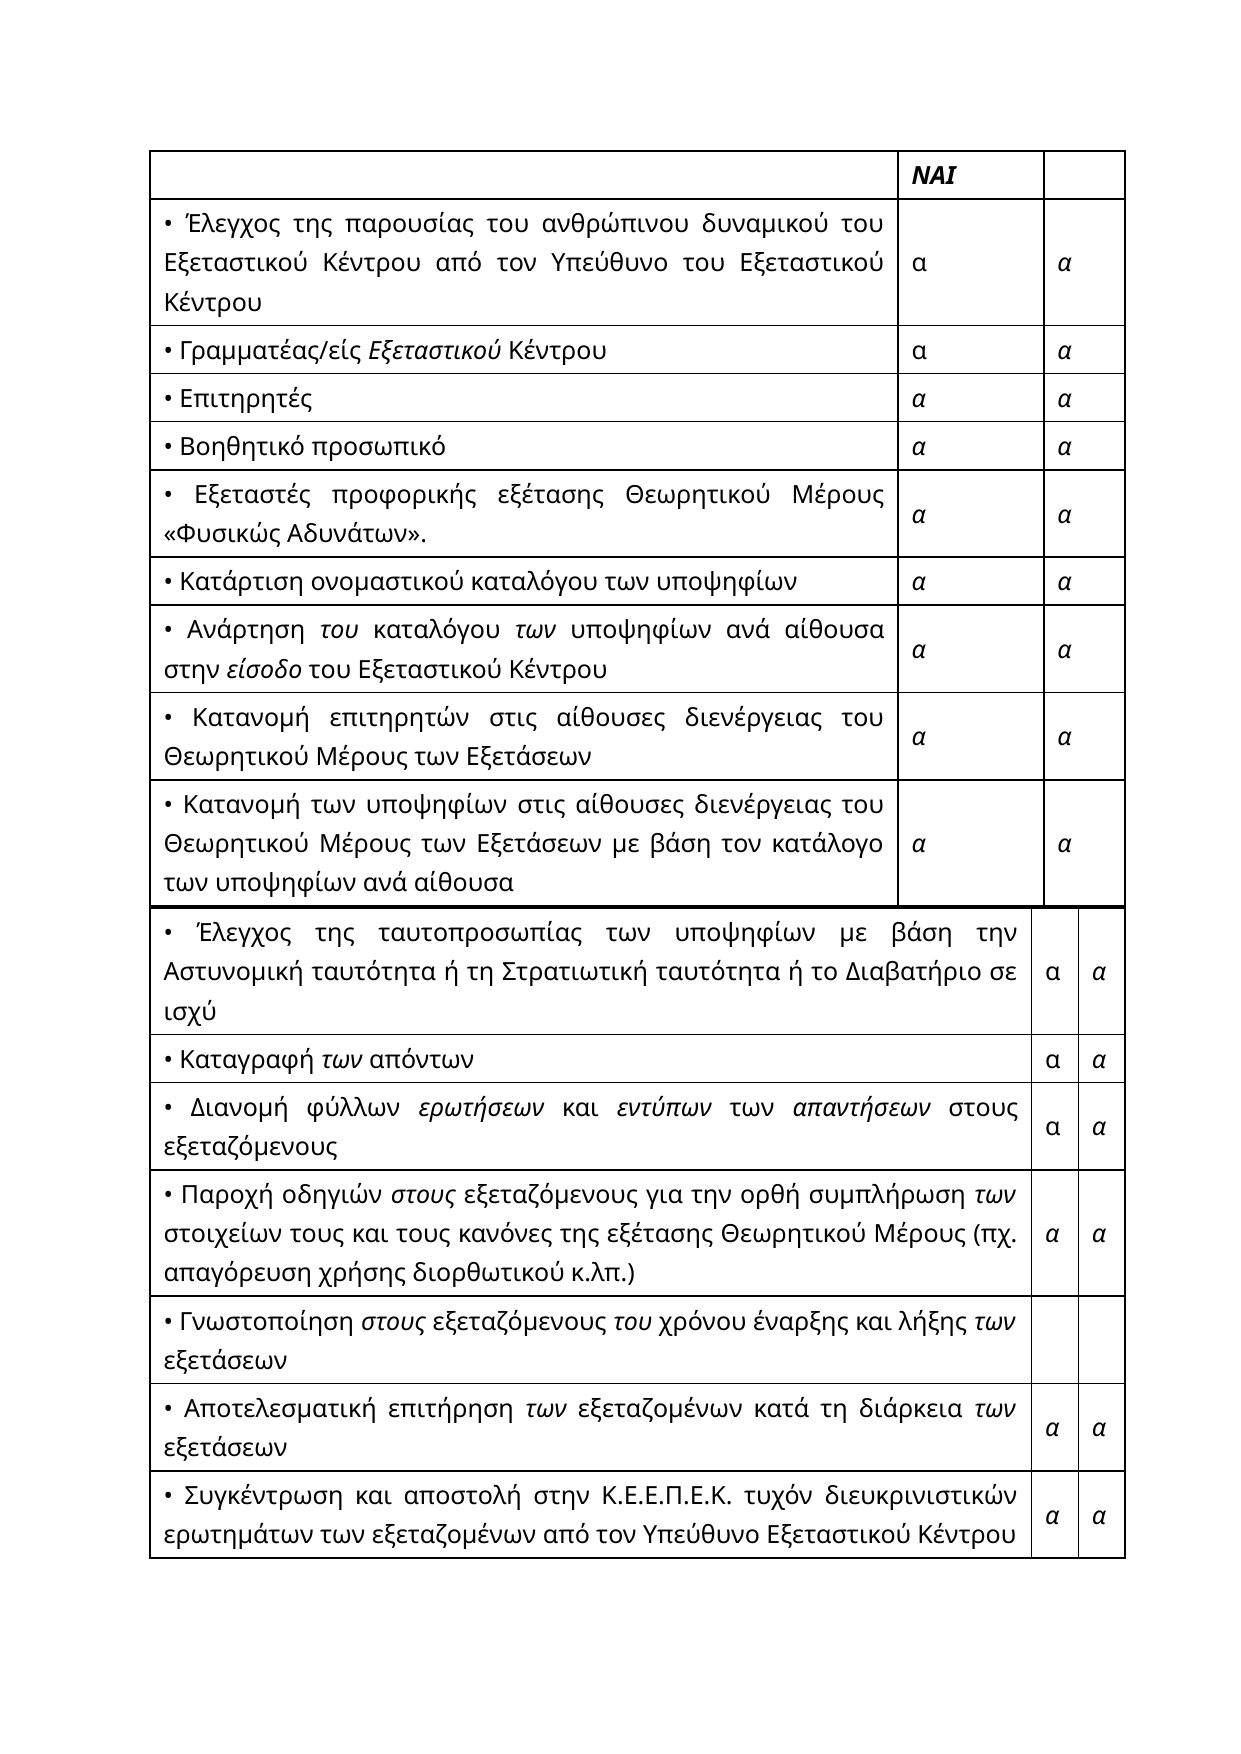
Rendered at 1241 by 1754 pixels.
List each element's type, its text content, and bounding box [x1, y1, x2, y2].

table_cell α [1079, 1083, 1124, 1169]
table_cell α [1032, 1171, 1078, 1295]
table_cell α [899, 200, 1043, 324]
table_cell α [1045, 374, 1124, 421]
table_header α [1032, 909, 1078, 1033]
table_cell • Επιτηρητές [151, 374, 897, 421]
table_cell α [1045, 558, 1124, 604]
table_cell α [1079, 1035, 1124, 1082]
table_cell [1032, 1297, 1078, 1383]
table_cell α [899, 606, 1043, 692]
table_cell ΝΑΙ [899, 152, 1043, 198]
table_cell α [1045, 200, 1124, 324]
table_cell α [899, 326, 1043, 373]
table_cell • Κατανομή των υποψηφίων στις αίθουσες διενέργειας του Θεωρητικού Μέρους των Εξετάσεων με βάση τον κατάλογο των υποψηφίων ανά αίθουσα [151, 781, 897, 905]
table_cell • Αποτελεσματική επιτήρηση των εξεταζομένων κατά τη διάρκεια των εξετάσεων [151, 1384, 1031, 1470]
table_cell α [899, 558, 1043, 604]
table_cell [151, 152, 897, 198]
table_cell α [1045, 326, 1124, 373]
table_cell α [1079, 1384, 1124, 1470]
table_cell α [1079, 1171, 1124, 1295]
table_cell α [1032, 1472, 1078, 1557]
table_cell α [1045, 606, 1124, 692]
table_cell [1045, 152, 1124, 198]
table_cell α [1045, 471, 1124, 556]
table_cell • Καταγραφή των απόντων [151, 1035, 1031, 1082]
table_cell α [899, 781, 1043, 905]
table_cell α [1032, 1083, 1078, 1169]
table_cell α [899, 693, 1043, 779]
table_header α [1079, 909, 1124, 1033]
table_cell • Βοηθητικό προσωπικό [151, 422, 897, 469]
table_cell • Συγκέντρωση και αποστολή στην Κ.Ε.Ε.Π.Ε.Κ. τυχόν διευκρινιστικών ερωτημάτων των εξεταζομένων από τον Υπεύθυνο Εξεταστικού Κέντρου [151, 1472, 1031, 1557]
table_cell • Κατανομή επιτηρητών στις αίθουσες διενέργειας του Θεωρητικού Μέρους των Εξετάσεων [151, 693, 897, 779]
table_cell [1079, 1297, 1124, 1383]
table_cell α [1045, 422, 1124, 469]
table_cell α [899, 422, 1043, 469]
table_cell • Διανομή φύλλων ερωτήσεων και εντύπων των απαντήσεων στους εξεταζόμενους [151, 1083, 1031, 1169]
table_cell • Εξεταστές προφορικής εξέτασης Θεωρητικού Μέρους «Φυσικώς Αδυνάτων». [151, 471, 897, 556]
table_cell • Ανάρτηση του καταλόγου των υποψηφίων ανά αίθουσα στην είσοδο του Εξεταστικού Κέντρου [151, 606, 897, 692]
table_cell α [1032, 1035, 1078, 1082]
table_cell α [899, 374, 1043, 421]
table_cell • Παροχή οδηγιών στους εξεταζόμενους για την ορθή συμπλήρωση των στοιχείων τους και τους κανόνες της εξέτασης Θεωρητικού Μέρους (πχ. απαγόρευση χρήσης διορθωτικού κ.λπ.) [151, 1171, 1031, 1295]
table_cell • Κατάρτιση ονομαστικού καταλόγου των υποψηφίων [151, 558, 897, 604]
table_cell α [1045, 693, 1124, 779]
table_cell α [899, 471, 1043, 556]
table_cell α [1032, 1384, 1078, 1470]
table_header • Έλεγχος της ταυτοπροσωπίας των υποψηφίων με βάση την Αστυνομική ταυτότητα ή τη Στρατιωτική ταυτότητα ή το Διαβατήριο σε ισχύ [151, 909, 1031, 1033]
table_cell α [1045, 781, 1124, 905]
table_cell • Γνωστοποίηση στους εξεταζόμενους του χρόνου έναρξης και λήξης των εξετάσεων [151, 1297, 1031, 1383]
table_cell • Γραμματέας/είς Εξεταστικού Κέντρου [151, 326, 897, 373]
table_cell α [1079, 1472, 1124, 1557]
table_cell • Έλεγχος της παρουσίας του ανθρώπινου δυναμικού του Εξεταστικού Κέντρου από τον Υπεύθυνο του Εξεταστικού Κέντρου [151, 200, 897, 324]
